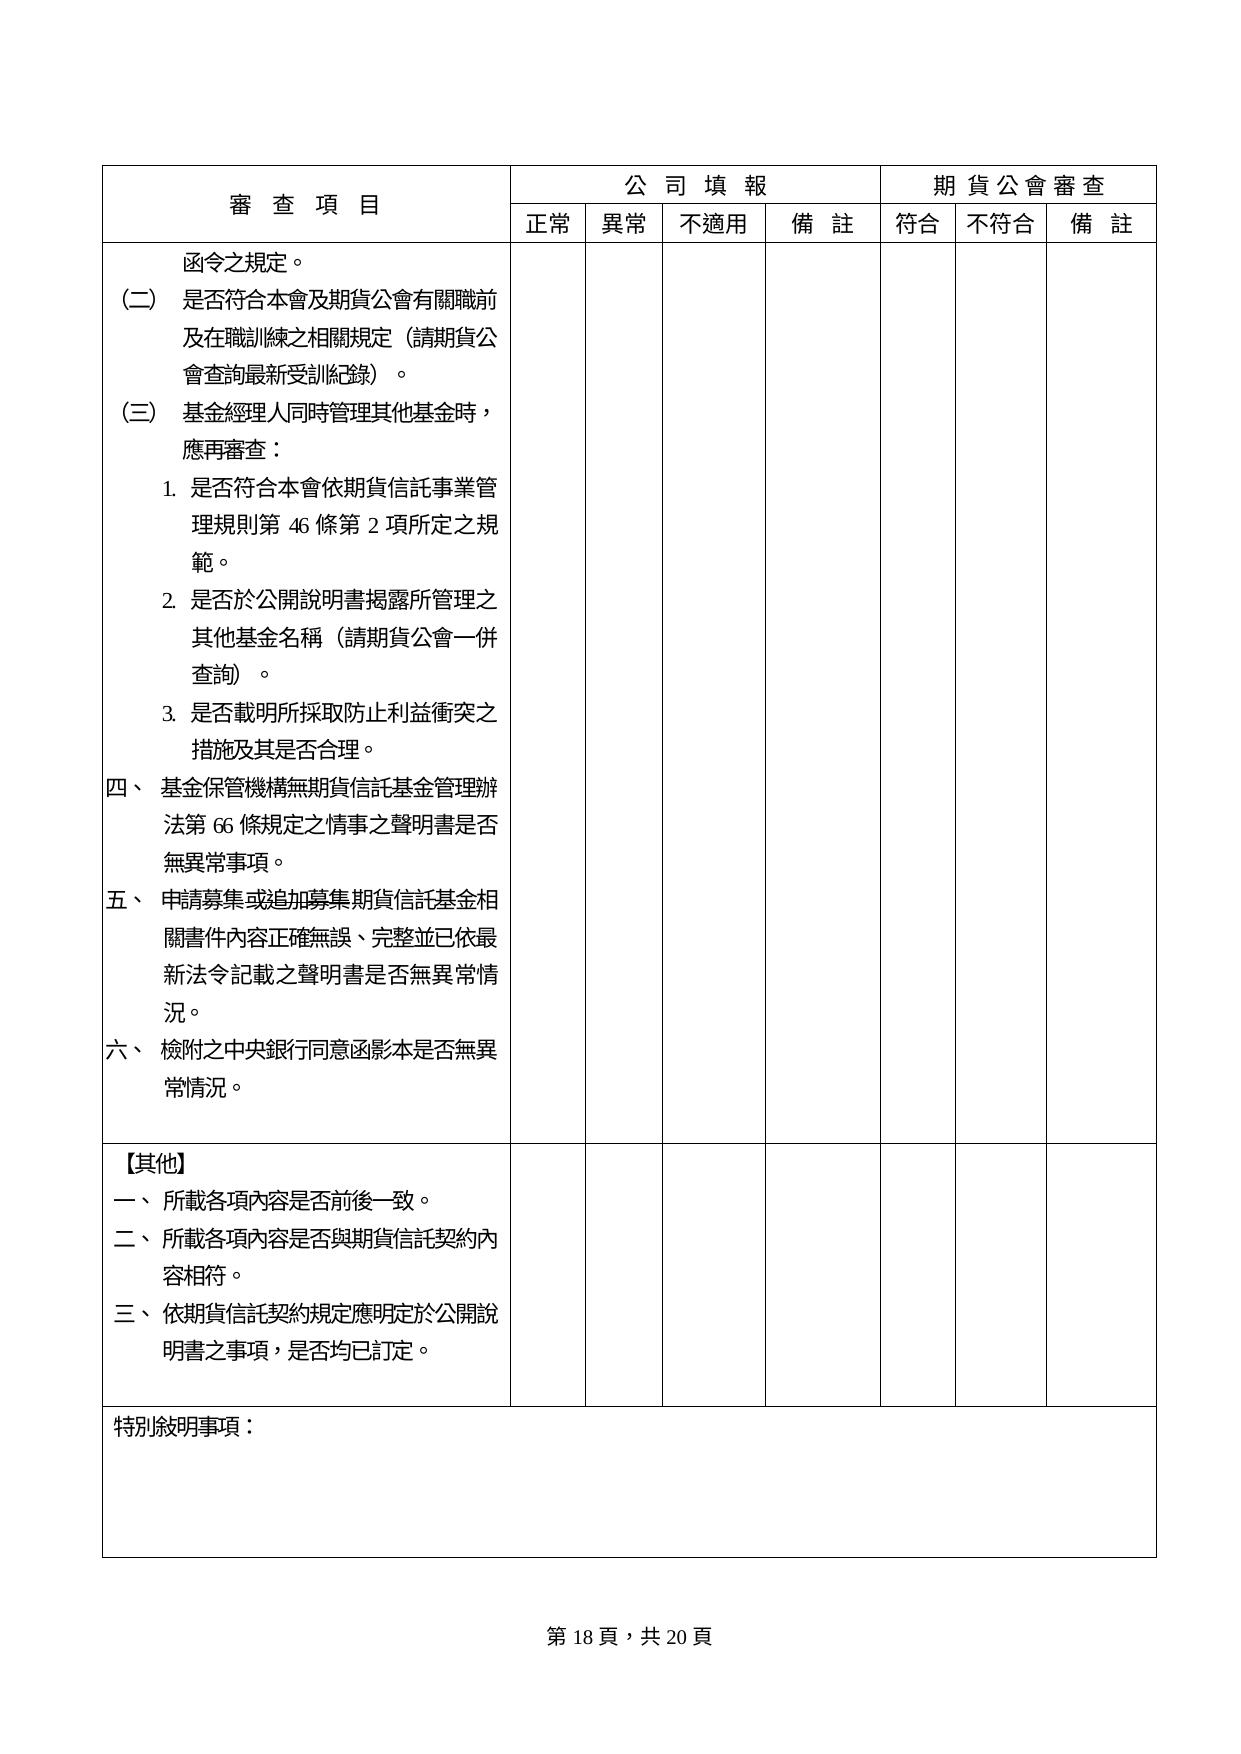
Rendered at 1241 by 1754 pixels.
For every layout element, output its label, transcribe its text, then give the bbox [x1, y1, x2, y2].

table_cell 不適用 [663, 204, 765, 242]
table_cell 不符合 [956, 204, 1046, 242]
table_cell [663, 1144, 765, 1406]
table_cell [511, 1144, 585, 1406]
table_cell 異常 [586, 204, 662, 242]
table_cell [663, 243, 765, 1143]
table_header 公 司 填 報 [511, 166, 880, 203]
table_cell [511, 243, 585, 1143]
table_header 審 查 項 目 [103, 166, 510, 242]
table_cell [1047, 1144, 1156, 1406]
table_cell [766, 1144, 880, 1406]
table_cell [586, 243, 662, 1143]
table_cell 符合 [881, 204, 955, 242]
table_cell [881, 243, 955, 1143]
table_cell [881, 1144, 955, 1406]
table_cell 【其他書件審查】 董事會募集期貨信託基金之議事錄： 是否載明通過募集基金案（討論案由應至少記載基金型態、主要投資策略及額度）。 是否有過半數董事之出席，出席董事過半數之同意，並經主席簽名或蓋章。 期貨信託基金經理人無期貨信託事業設置標準第5條各款情事之聲明書： 聲明書有無異常事項。 基金經理人是否已向期貨公會登記。 符合期貨信託事業管理規則第46條資格之證明文件影本： 資格條件是否符合期貨信託事業管理規則第46條及本會依該條所發函令之規定。 是否符合本會及期貨公會有關職前及在職訓練之相關規定（請期貨公會查詢最新受訓紀錄）。 基金經理人同時管理其他基金時，應再審查： 是否符合本會依期貨信託事業管理規則第46條第2項所定之規範。 是否於公開說明書揭露所管理之其他基金名稱（請期貨公會一併查詢）。 是否載明所採取防止利益衝突之措施及其是否合理。 基金保管機構無期貨信託基金管理辦法第66條規定之情事之聲明書是否無異常事項。 申請募集或追加募集期貨信託基金相關書件內容正確無誤、完整並已依最新法令記載之聲明書是否無異常情況。 檢附之中央銀行同意函影本是否無異常情況。 [103, 243, 510, 1143]
table_cell 【其他】 所載各項內容是否前後一致。 所載各項內容是否與期貨信託契約內容相符。 依期貨信託契約規定應明定於公開說明書之事項，是否均已訂定。 [103, 1144, 510, 1406]
table_cell [956, 1144, 1046, 1406]
table_cell 備 註 [1047, 204, 1156, 242]
table_cell [766, 243, 880, 1143]
table_header 期 貨 公 會 審 查 [881, 166, 1156, 203]
table_cell 特別敍明事項： [103, 1407, 1156, 1557]
table_cell 備 註 [766, 204, 880, 242]
table_cell [1047, 243, 1156, 1143]
table_cell [586, 1144, 662, 1406]
table_cell [956, 243, 1046, 1143]
table_cell 正常 [511, 204, 585, 242]
